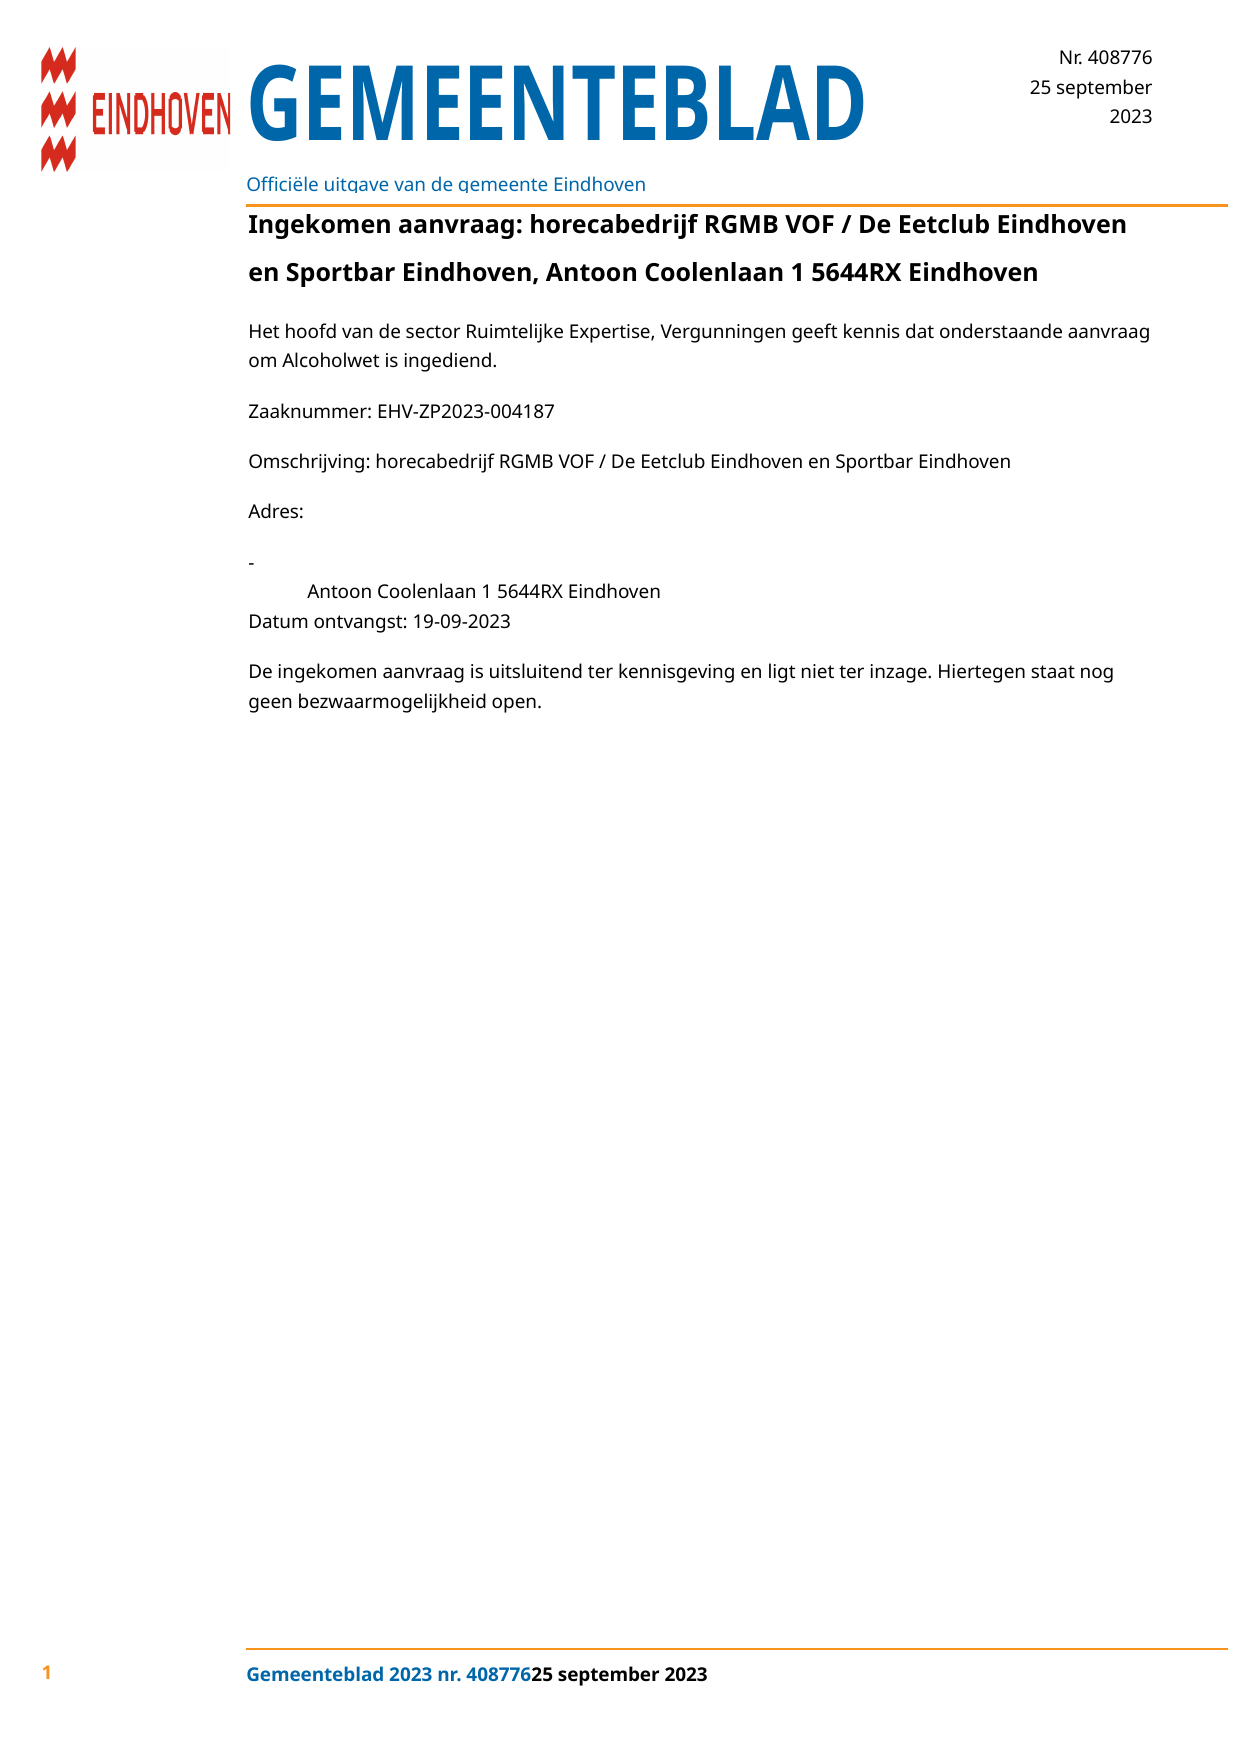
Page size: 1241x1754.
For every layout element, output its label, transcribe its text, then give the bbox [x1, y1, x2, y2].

text Datum ontvangst: 19-09-2023 [248, 608, 1152, 634]
text Adres: [248, 499, 1152, 524]
text Ingekomen aanvraag: horecabedrijf RGMB VOF / De Eetclub Eindhoven en Sportbar Eindhoven, Antoon Coolenlaan 1 5644RX Eindhoven [248, 207, 1152, 288]
picture [41, 47, 231, 172]
text Zaaknummer: EHV-ZP2023-004187 [248, 398, 1152, 424]
text De ingekomen aanvraag is uitsluitend ter kennisgeving en ligt niet ter inzage. Hiertegen staat nog geen bezwaarmogelijkheid open. [248, 659, 1152, 714]
text Omschrijving: horecabedrijf RGMB VOF / De Eetclub Eindhoven en Sportbar Eindhoven [248, 448, 1152, 474]
text Het hoofd van de sector Ruimtelijke Expertise, Vergunningen geeft kennis dat onderstaande aanvraag om Alcoholwet is ingediend. [248, 318, 1152, 373]
list Antoon Coolenlaan 1 5644RX Eindhoven [248, 579, 1152, 604]
